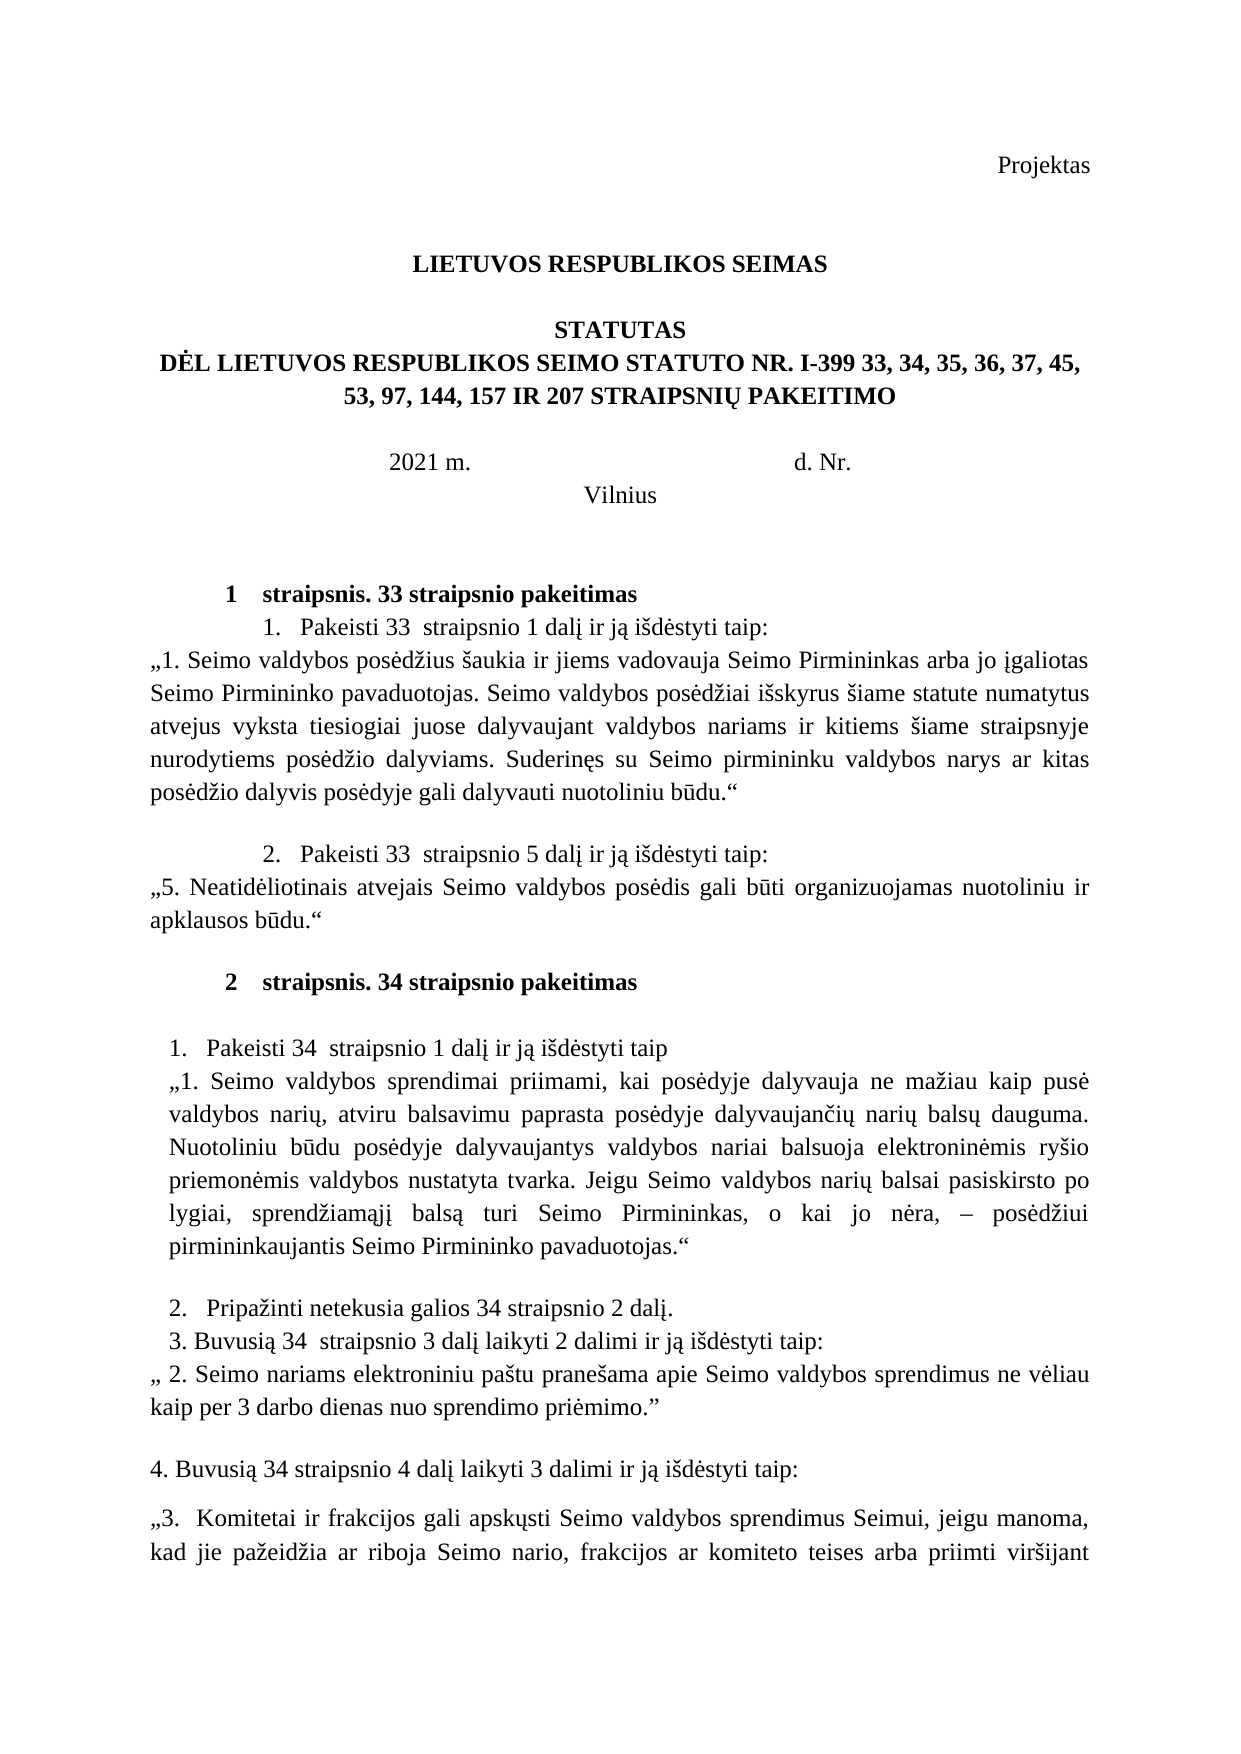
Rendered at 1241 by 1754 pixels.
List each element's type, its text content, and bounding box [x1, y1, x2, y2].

text „1. Seimo valdybos sprendimai priimami, kai posėdyje dalyvauja ne mažiau kaip pusė valdybos narių, atviru balsavimu paprasta posėdyje dalyvaujančių narių balsų dauguma. Nuotoliniu būdu posėdyje dalyvaujantys valdybos nariai balsuoja elektroninėmis ryšio priemonėmis valdybos nustatyta tvarka. Jeigu Seimo valdybos narių balsai pasiskirsto po lygiai, sprendžiamąjį balsą turi Seimo Pirmininkas, o kai jo nėra, – posėdžiui pirmininkaujantis Seimo Pirmininko pavaduotojas.“ [169, 1066, 1090, 1260]
text „1. Seimo valdybos posėdžius šaukia ir jiems vadovauja Seimo Pirmininkas arba jo įgaliotas Seimo Pirmininko pavaduotojas. Seimo valdybos posėdžiai išskyrus šiame statute numatytus atvejus vyksta tiesiogiai juose dalyvaujant valdybos nariams ir kitiems šiame straipsnyje nurodytiems posėdžio dalyviams. Suderinęs su Seimo pirmininku valdybos narys ar kitas posėdžio dalyvis posėdyje gali dalyvauti nuotoliniu būdu.“ [150, 645, 1090, 806]
text 2. Pakeisti 33 straipsnio 5 dalį ir ją išdėstyti taip: [262, 839, 1084, 868]
text 2 straipsnis. 34 straipsnio pakeitimas [225, 967, 1090, 996]
text „5. Neatidėliotinais atvejais Seimo valdybos posėdis gali būti organizuojamas nuotoliniu ir apklausos būdu.“ [150, 872, 1090, 934]
text Projektas [150, 150, 1090, 179]
text DĖL LIETUVOS RESPUBLIKOS SEIMO STATUTO NR. I-399 33, 34, 35, 36, 37, 45, 53, 97, 144, 157 IR 207 STRAIPSNIŲ PAKEITIMO [150, 348, 1090, 410]
text Vilnius [150, 480, 1090, 509]
text 1. Pakeisti 34 straipsnio 1 dalį ir ją išdėstyti taip [169, 1033, 1084, 1062]
text 4. Buvusią 34 straipsnio 4 dalį laikyti 3 dalimi ir ją išdėstyti taip: [150, 1454, 1090, 1482]
text 1. Pakeisti 33 straipsnio 1 dalį ir ją išdėstyti taip: [262, 612, 1084, 641]
text „3. Komitetai ir frakcijos gali apskųsti Seimo valdybos sprendimus Seimui, jeigu manoma, kad jie pažeidžia ar riboja Seimo nario, frakcijos ar komiteto teises arba priimti viršijant [150, 1503, 1090, 1565]
text 2021 m. d. Nr. [150, 447, 1090, 476]
text 2. Pripažinti netekusia galios 34 straipsnio 2 dalį. [169, 1293, 1090, 1322]
text „ 2. Seimo nariams elektroniniu paštu pranešama apie Seimo valdybos sprendimus ne vėliau kaip per 3 darbo dienas nuo sprendimo priėmimo.” [150, 1359, 1090, 1421]
text STATUTAS [150, 315, 1090, 344]
text LIETUVOS RESPUBLIKOS SEIMAS [150, 249, 1090, 278]
text 1 straipsnis. 33 straipsnio pakeitimas [225, 579, 1084, 608]
text 3. Buvusią 34 straipsnio 3 dalį laikyti 2 dalimi ir ją išdėstyti taip: [169, 1326, 1084, 1355]
